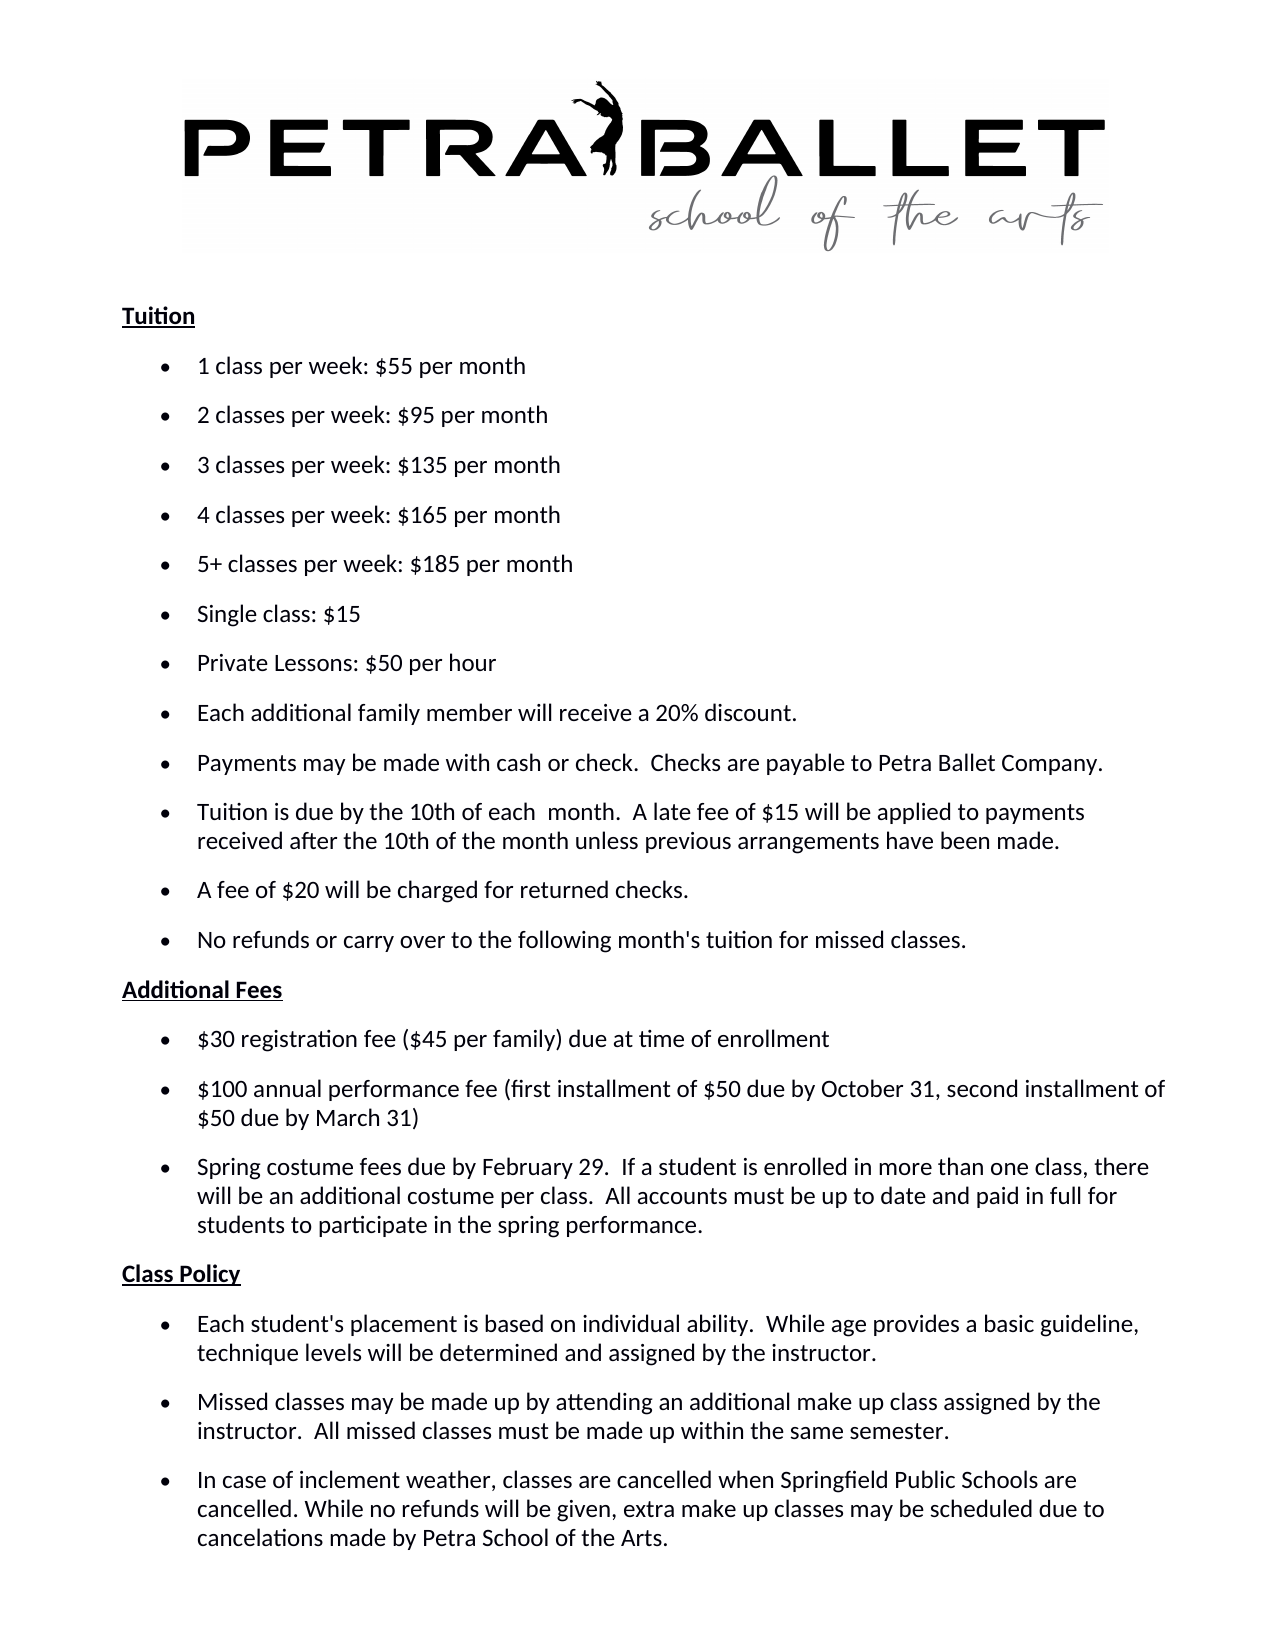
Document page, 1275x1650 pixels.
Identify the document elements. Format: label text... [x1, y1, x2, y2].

text Class Policy [122, 1260, 1169, 1288]
list Payments may be made with cash or check. Checks are payable to Petra Ballet Company. [159, 748, 1169, 777]
list Each additional family member will receive a 20% discount. [159, 698, 1169, 727]
list Each student's placement is based on individual ability. While age provides a basic guideline, technique levels will be determined and assigned by the instructor. [159, 1309, 1169, 1367]
list 5+ classes per week: $185 per month [159, 550, 1169, 578]
list 1 class per week: $55 per month [159, 351, 1169, 380]
list A fee of $20 will be charged for returned checks. [159, 876, 1169, 905]
list Private Lessons: $50 per hour [159, 649, 1169, 678]
list Missed classes may be made up by attending an additional make up class assigned by the instructor. All missed classes must be made up within the same semester. [159, 1388, 1169, 1445]
list In case of inclement weather, classes are cancelled when Springfield Public Schools are cancelled. While no refunds will be given, extra make up classes may be scheduled due to cancelations made by Petra School of the Arts. [159, 1466, 1169, 1552]
list No refunds or carry over to the following month's tuition for missed classes. [159, 926, 1169, 954]
list 4 classes per week: $165 per month [159, 500, 1169, 529]
text Additional Fees [122, 975, 1169, 1004]
list $30 registration fee ($45 per family) due at time of enrollment [159, 1025, 1169, 1053]
list 3 classes per week: $135 per month [159, 451, 1169, 479]
picture [182, 78, 1109, 253]
list Single class: $15 [159, 599, 1169, 628]
text Tuition [122, 302, 1169, 331]
list Tuition is due by the 10th of each month. A late fee of $15 will be applied to payments received after the 10th of the month unless previous arrangements have been made. [159, 798, 1169, 855]
list $100 annual performance fee (first installment of $50 due by October 31, second installment of $50 due by March 31) [159, 1074, 1169, 1132]
list Spring costume fees due by February 29. If a student is enrolled in more than one class, there will be an additional costume per class. All accounts must be up to date and paid in full for students to participate in the spring performance. [159, 1153, 1169, 1239]
list 2 classes per week: $95 per month [159, 401, 1169, 430]
